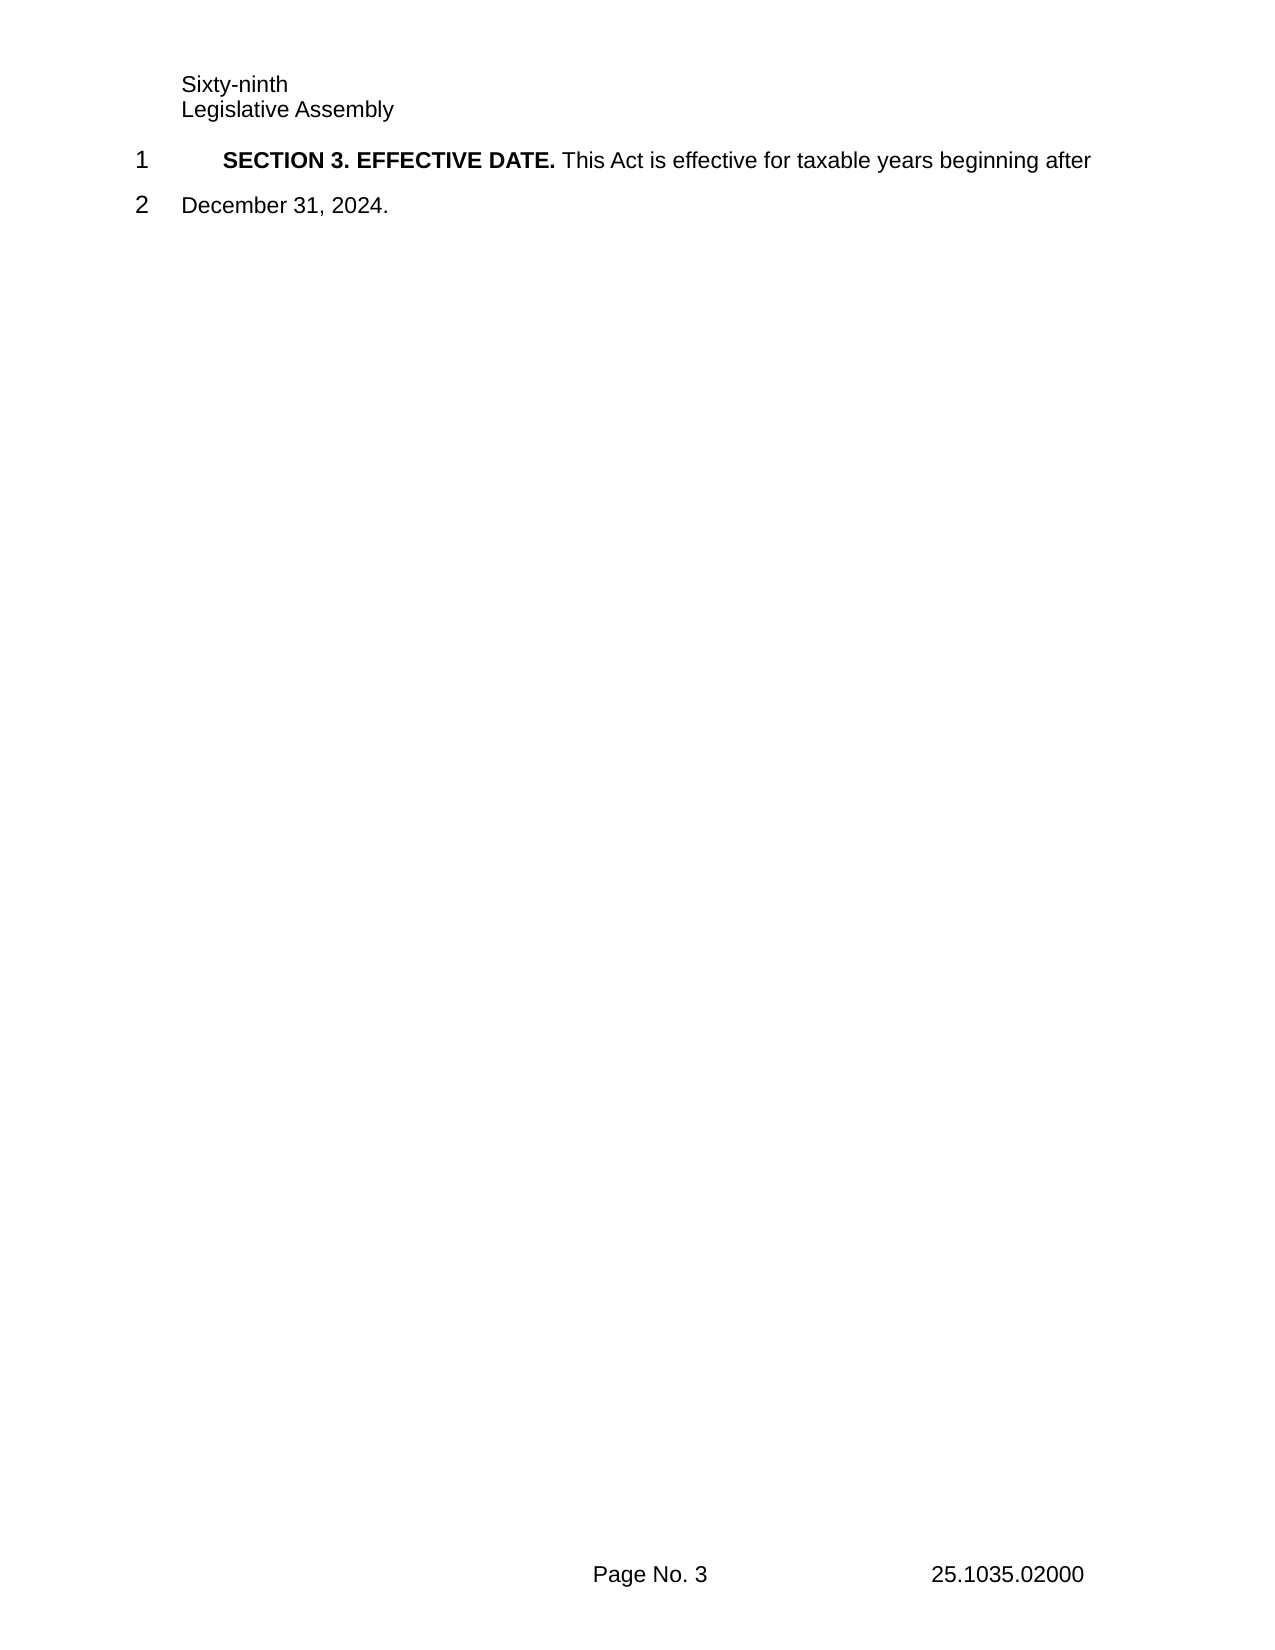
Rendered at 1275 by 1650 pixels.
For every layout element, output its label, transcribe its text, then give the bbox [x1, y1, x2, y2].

text December 31, 2024. [181, 178, 1154, 222]
text SECTION 3. EFFECTIVE DATE. This Act is effective for taxable years beginning after [181, 133, 1154, 178]
